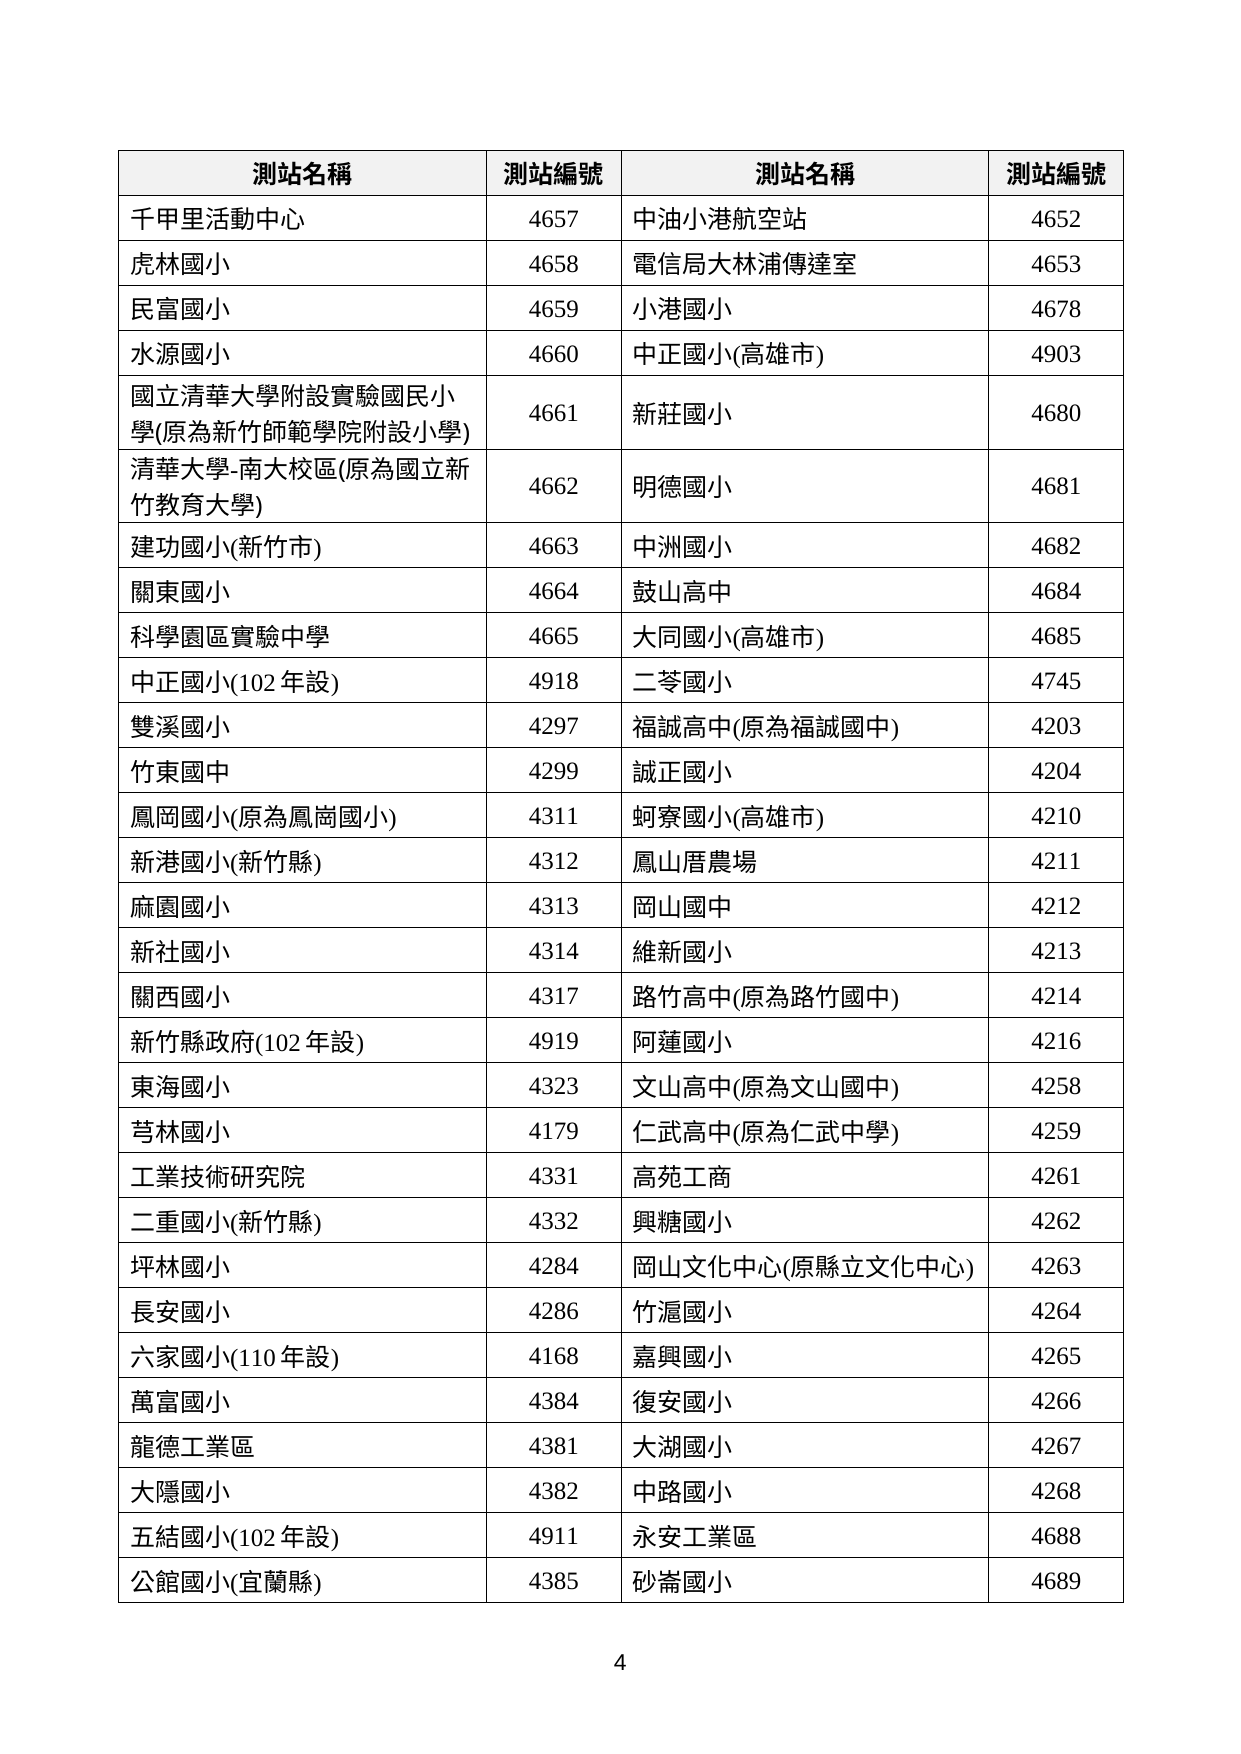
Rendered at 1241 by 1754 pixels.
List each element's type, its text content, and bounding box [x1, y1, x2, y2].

table_cell 4382 [487, 1468, 621, 1512]
table_cell 竹東國中 [119, 748, 486, 792]
table_cell 4688 [989, 1513, 1123, 1557]
table_cell 4314 [487, 928, 621, 972]
table_cell 芎林國小 [119, 1108, 486, 1152]
table_cell 新港國小(新竹縣) [119, 838, 486, 882]
table_cell 4214 [989, 973, 1123, 1017]
table_cell 4168 [487, 1333, 621, 1377]
table_cell 4681 [989, 450, 1123, 522]
table_cell 鳳岡國小(原為鳳崗國小) [119, 793, 486, 837]
table_cell 4653 [989, 241, 1123, 285]
table_cell 4660 [487, 331, 621, 375]
table_cell 4179 [487, 1108, 621, 1152]
table_cell 中正國小(高雄市) [622, 331, 988, 375]
table_cell 關東國小 [119, 568, 486, 612]
table_cell 雙溪國小 [119, 703, 486, 747]
table_cell 維新國小 [622, 928, 988, 972]
table_cell 4682 [989, 523, 1123, 567]
table_cell 新莊國小 [622, 376, 988, 448]
table_header 測站名稱 [622, 151, 988, 195]
table_cell 龍德工業區 [119, 1423, 486, 1467]
table_cell 長安國小 [119, 1288, 486, 1332]
table_cell 4265 [989, 1333, 1123, 1377]
table_cell 4663 [487, 523, 621, 567]
table_cell 中路國小 [622, 1468, 988, 1512]
table_cell 4212 [989, 883, 1123, 927]
table_cell 建功國小(新竹市) [119, 523, 486, 567]
table_cell 4331 [487, 1153, 621, 1197]
table_cell 六家國小(110年設) [119, 1333, 486, 1377]
table_cell 坪林國小 [119, 1243, 486, 1287]
table_cell 二苓國小 [622, 658, 988, 702]
table_cell 4211 [989, 838, 1123, 882]
table_cell 清華大學-南大校區(原為國立新竹教育大學) [119, 450, 486, 522]
table_cell 4903 [989, 331, 1123, 375]
table_cell 小港國小 [622, 286, 988, 330]
table_cell 岡山文化中心(原縣立文化中心) [622, 1243, 988, 1287]
table_cell 興糖國小 [622, 1198, 988, 1242]
table_cell 4259 [989, 1108, 1123, 1152]
table_cell 中正國小(102年設) [119, 658, 486, 702]
table_cell 4258 [989, 1063, 1123, 1107]
table_cell 岡山國中 [622, 883, 988, 927]
table_header 測站編號 [989, 151, 1123, 195]
table_cell 新社國小 [119, 928, 486, 972]
table_cell 千甲里活動中心 [119, 196, 486, 240]
table_cell 4662 [487, 450, 621, 522]
table_cell 誠正國小 [622, 748, 988, 792]
table_cell 鳳山厝農場 [622, 838, 988, 882]
table_cell 路竹高中(原為路竹國中) [622, 973, 988, 1017]
table_cell 4332 [487, 1198, 621, 1242]
table_cell 麻園國小 [119, 883, 486, 927]
table_cell 4918 [487, 658, 621, 702]
table_cell 4665 [487, 613, 621, 657]
table_cell 大隱國小 [119, 1468, 486, 1512]
table_cell 4657 [487, 196, 621, 240]
table_cell 4264 [989, 1288, 1123, 1332]
table_cell 文山高中(原為文山國中) [622, 1063, 988, 1107]
table_cell 4911 [487, 1513, 621, 1557]
table_cell 4299 [487, 748, 621, 792]
table_cell 4661 [487, 376, 621, 448]
table_cell 4658 [487, 241, 621, 285]
table_cell 五結國小(102年設) [119, 1513, 486, 1557]
table_cell 復安國小 [622, 1378, 988, 1422]
table_cell 4678 [989, 286, 1123, 330]
table_cell 4652 [989, 196, 1123, 240]
table_header 測站編號 [487, 151, 621, 195]
table_cell 4745 [989, 658, 1123, 702]
table_cell 阿蓮國小 [622, 1018, 988, 1062]
table_cell 4313 [487, 883, 621, 927]
table_cell 東海國小 [119, 1063, 486, 1107]
table_cell 新竹縣政府(102年設) [119, 1018, 486, 1062]
table_cell 4268 [989, 1468, 1123, 1512]
table_cell 4284 [487, 1243, 621, 1287]
table_cell 4312 [487, 838, 621, 882]
table_cell 4203 [989, 703, 1123, 747]
table_cell 二重國小(新竹縣) [119, 1198, 486, 1242]
table_cell 4210 [989, 793, 1123, 837]
table_cell 4684 [989, 568, 1123, 612]
table_cell 國立清華大學附設實驗國民小學(原為新竹師範學院附設小學) [119, 376, 486, 448]
table_cell 電信局大林浦傳達室 [622, 241, 988, 285]
table_cell 竹滬國小 [622, 1288, 988, 1332]
table_cell 4213 [989, 928, 1123, 972]
table_cell 4689 [989, 1558, 1123, 1602]
table_cell 大湖國小 [622, 1423, 988, 1467]
table_cell 4261 [989, 1153, 1123, 1197]
table_cell 中洲國小 [622, 523, 988, 567]
table_cell 4685 [989, 613, 1123, 657]
table_cell 高苑工商 [622, 1153, 988, 1197]
table_cell 4381 [487, 1423, 621, 1467]
table_cell 4297 [487, 703, 621, 747]
table_cell 4385 [487, 1558, 621, 1602]
table_cell 萬富國小 [119, 1378, 486, 1422]
table_cell 福誠高中(原為福誠國中) [622, 703, 988, 747]
table_cell 工業技術研究院 [119, 1153, 486, 1197]
table_cell 關西國小 [119, 973, 486, 1017]
table_cell 4323 [487, 1063, 621, 1107]
table_cell 蚵寮國小(高雄市) [622, 793, 988, 837]
table_cell 永安工業區 [622, 1513, 988, 1557]
table_cell 民富國小 [119, 286, 486, 330]
table_cell 砂崙國小 [622, 1558, 988, 1602]
table_cell 4919 [487, 1018, 621, 1062]
table_cell 仁武高中(原為仁武中學) [622, 1108, 988, 1152]
table_cell 科學園區實驗中學 [119, 613, 486, 657]
table_cell 水源國小 [119, 331, 486, 375]
table_cell 4659 [487, 286, 621, 330]
table_cell 4680 [989, 376, 1123, 448]
table_cell 4664 [487, 568, 621, 612]
table_cell 明德國小 [622, 450, 988, 522]
table_cell 虎林國小 [119, 241, 486, 285]
table_cell 鼓山高中 [622, 568, 988, 612]
table_cell 4267 [989, 1423, 1123, 1467]
table_cell 4266 [989, 1378, 1123, 1422]
table_cell 嘉興國小 [622, 1333, 988, 1377]
table_cell 4216 [989, 1018, 1123, 1062]
table_header 測站名稱 [119, 151, 486, 195]
table_cell 4311 [487, 793, 621, 837]
table_cell 中油小港航空站 [622, 196, 988, 240]
table_cell 4262 [989, 1198, 1123, 1242]
table_cell 大同國小(高雄市) [622, 613, 988, 657]
table_cell 公館國小(宜蘭縣) [119, 1558, 486, 1602]
table_cell 4286 [487, 1288, 621, 1332]
table_cell 4263 [989, 1243, 1123, 1287]
table_cell 4384 [487, 1378, 621, 1422]
table_cell 4204 [989, 748, 1123, 792]
table_cell 4317 [487, 973, 621, 1017]
